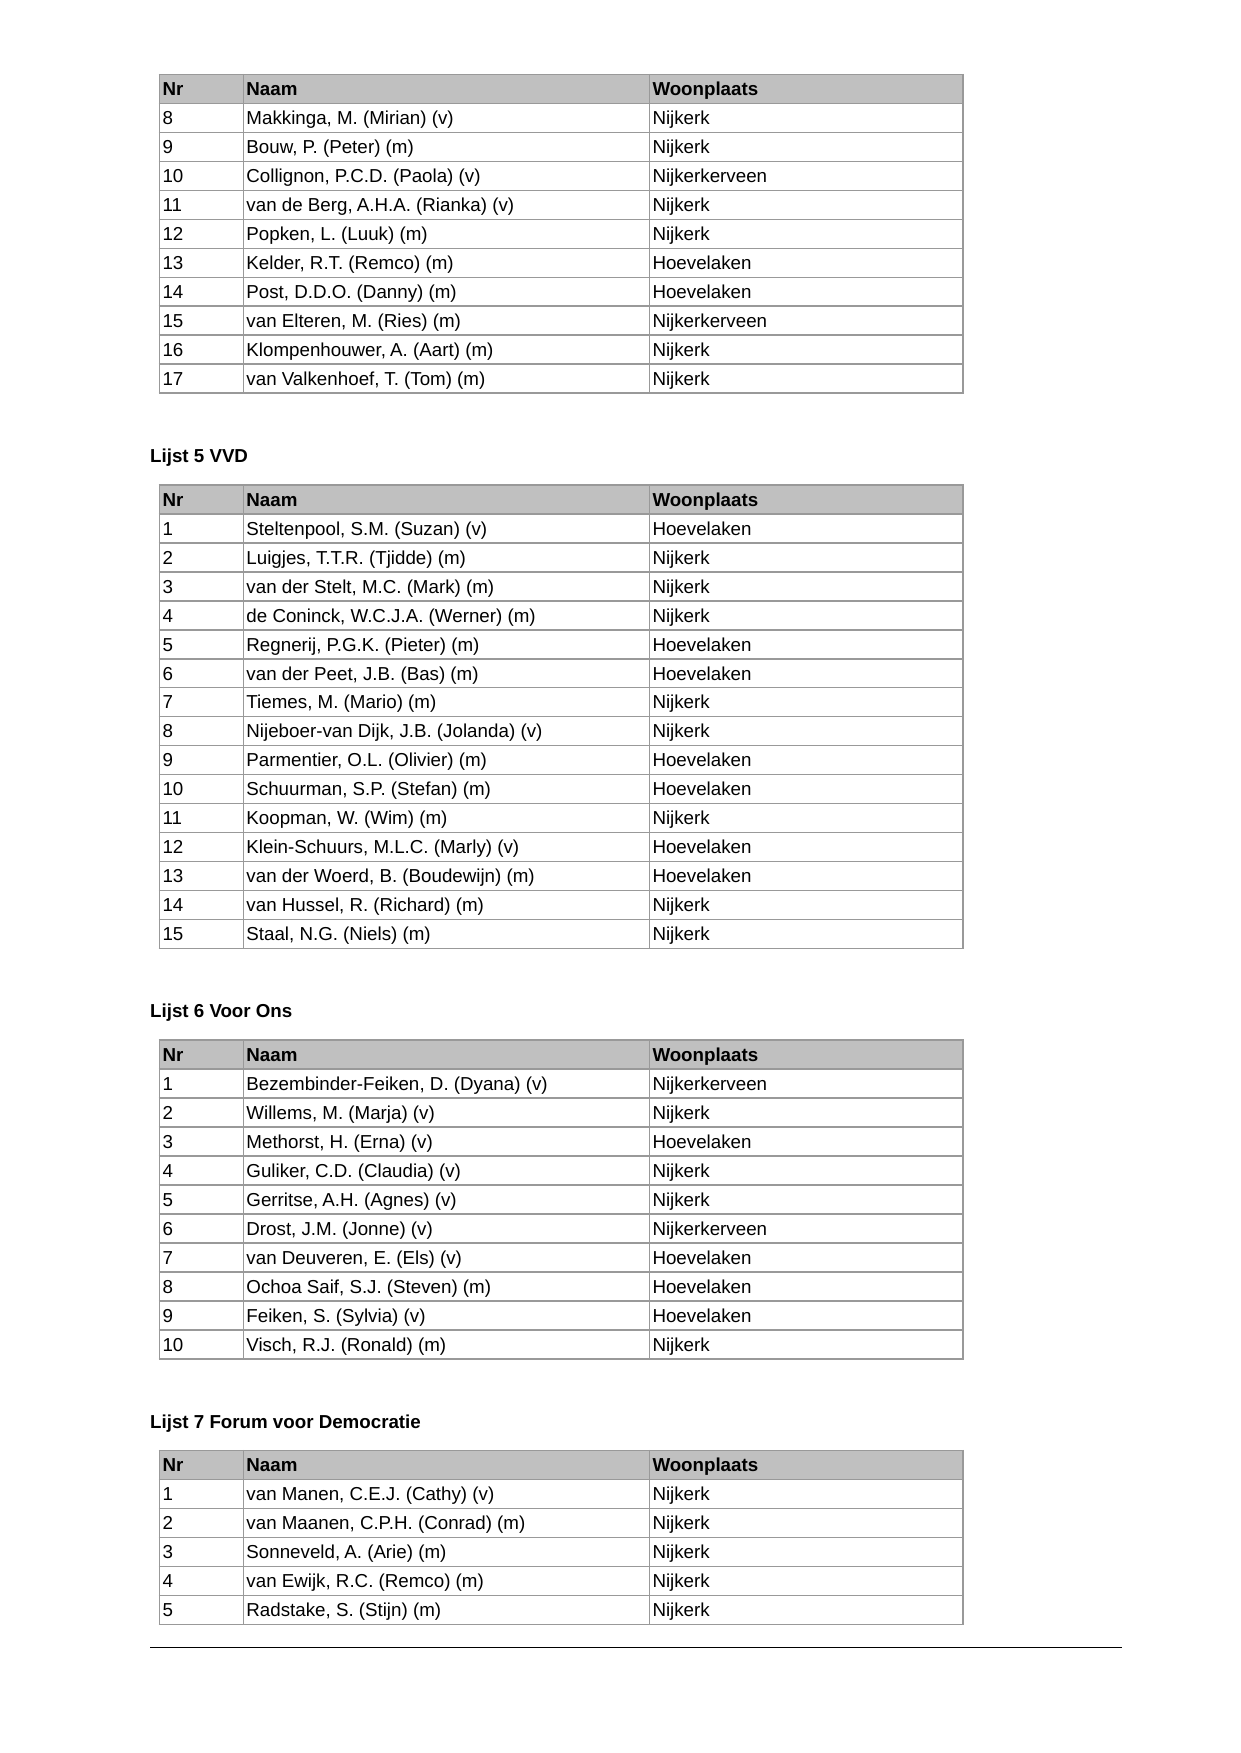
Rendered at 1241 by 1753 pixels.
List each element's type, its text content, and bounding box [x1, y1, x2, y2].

table_cell 2 [160, 1509, 243, 1537]
table_cell Nijkerk [650, 1509, 962, 1537]
table_cell van Ewijk, R.C. (Remco) (m) [244, 1567, 649, 1594]
table_cell 1 [160, 1480, 243, 1508]
text Lijst 5 VVD [150, 445, 1122, 466]
table_cell Nijkerk [650, 688, 962, 716]
table_cell van Valkenhoef, T. (Tom) (m) [244, 365, 649, 392]
table_cell 9 [160, 133, 243, 161]
table_cell Nijkerk [650, 891, 962, 918]
table_cell van Deuveren, E. (Els) (v) [244, 1244, 649, 1271]
table_cell Nijkerk [650, 1157, 962, 1184]
table_cell 5 [160, 1186, 243, 1213]
table_cell 8 [160, 104, 243, 132]
table_cell Nijkerk [650, 365, 962, 392]
table_cell Drost, J.M. (Jonne) (v) [244, 1215, 649, 1242]
table_cell van Maanen, C.P.H. (Conrad) (m) [244, 1509, 649, 1537]
table_cell 15 [160, 307, 243, 334]
table_header Nr [160, 486, 243, 513]
table_cell Bezembinder-Feiken, D. (Dyana) (v) [244, 1070, 649, 1097]
table_cell Guliker, C.D. (Claudia) (v) [244, 1157, 649, 1184]
table_cell 14 [160, 891, 243, 918]
table_cell Hoevelaken [650, 1273, 962, 1300]
table_cell Nijkerkerveen [650, 307, 962, 334]
table_cell de Coninck, W.C.J.A. (Werner) (m) [244, 602, 649, 629]
table_cell Nijkerk [650, 1186, 962, 1213]
table_cell Nijkerk [650, 602, 962, 629]
table_cell 17 [160, 365, 243, 392]
table_cell 3 [160, 1538, 243, 1566]
table_cell Nijkerk [650, 804, 962, 832]
text Lijst 6 Voor Ons [150, 1000, 1122, 1022]
table_cell Hoevelaken [650, 833, 962, 861]
table_cell Hoevelaken [650, 1128, 962, 1155]
table_header Nr [160, 1451, 243, 1479]
table_cell Bouw, P. (Peter) (m) [244, 133, 649, 161]
table_cell 1 [160, 1070, 243, 1097]
table_header Woonplaats [650, 486, 962, 513]
table_cell 2 [160, 1099, 243, 1126]
table_cell Nijkerk [650, 1596, 962, 1623]
table_cell Hoevelaken [650, 775, 962, 803]
table_cell Luigjes, T.T.R. (Tjidde) (m) [244, 544, 649, 571]
table_cell Hoevelaken [650, 660, 962, 687]
table_cell Nijkerk [650, 133, 962, 161]
table_cell Nijkerk [650, 573, 962, 600]
table_cell 9 [160, 1302, 243, 1329]
table_header Nr [160, 1041, 243, 1068]
table_cell Tiemes, M. (Mario) (m) [244, 688, 649, 716]
table_cell 3 [160, 1128, 243, 1155]
table_cell Hoevelaken [650, 278, 962, 305]
table_cell Ochoa Saif, S.J. (Steven) (m) [244, 1273, 649, 1300]
table_cell Gerritse, A.H. (Agnes) (v) [244, 1186, 649, 1213]
table_cell Klompenhouwer, A. (Aart) (m) [244, 336, 649, 363]
table_cell 15 [160, 920, 243, 947]
table_cell Willems, M. (Marja) (v) [244, 1099, 649, 1126]
table_cell Nijeboer-van Dijk, J.B. (Jolanda) (v) [244, 717, 649, 745]
table_cell Parmentier, O.L. (Olivier) (m) [244, 746, 649, 774]
table_cell Hoevelaken [650, 631, 962, 658]
table_cell van Hussel, R. (Richard) (m) [244, 891, 649, 918]
table_cell van der Peet, J.B. (Bas) (m) [244, 660, 649, 687]
table_cell Hoevelaken [650, 746, 962, 774]
table_cell Nijkerk [650, 1099, 962, 1126]
table_cell Collignon, P.C.D. (Paola) (v) [244, 162, 649, 189]
table_cell Nijkerk [650, 920, 962, 947]
table_cell van Elteren, M. (Ries) (m) [244, 307, 649, 334]
table_cell Nijkerk [650, 336, 962, 363]
table_cell Koopman, W. (Wim) (m) [244, 804, 649, 832]
table_header Woonplaats [650, 1041, 962, 1068]
table_cell van der Woerd, B. (Boudewijn) (m) [244, 862, 649, 889]
table_cell 5 [160, 631, 243, 658]
table_cell Hoevelaken [650, 249, 962, 276]
table_cell Staal, N.G. (Niels) (m) [244, 920, 649, 947]
table_cell 10 [160, 775, 243, 803]
table_cell 4 [160, 602, 243, 629]
table_cell Methorst, H. (Erna) (v) [244, 1128, 649, 1155]
table_cell Hoevelaken [650, 1244, 962, 1271]
table_cell Hoevelaken [650, 515, 962, 542]
table_cell Steltenpool, S.M. (Suzan) (v) [244, 515, 649, 542]
table_cell Sonneveld, A. (Arie) (m) [244, 1538, 649, 1566]
table_cell 3 [160, 573, 243, 600]
table_cell 8 [160, 1273, 243, 1300]
table_cell Popken, L. (Luuk) (m) [244, 220, 649, 247]
table_header Naam [244, 486, 649, 513]
table_cell Nijkerkerveen [650, 162, 962, 189]
table_cell 9 [160, 746, 243, 774]
table_cell Regnerij, P.G.K. (Pieter) (m) [244, 631, 649, 658]
table_cell van Manen, C.E.J. (Cathy) (v) [244, 1480, 649, 1508]
table_cell Nijkerkerveen [650, 1215, 962, 1242]
table_cell Post, D.D.O. (Danny) (m) [244, 278, 649, 305]
table_cell Nijkerkerveen [650, 1070, 962, 1097]
table_cell Nijkerk [650, 1538, 962, 1566]
table_cell Visch, R.J. (Ronald) (m) [244, 1331, 649, 1358]
table_cell 6 [160, 1215, 243, 1242]
table_cell Nijkerk [650, 1331, 962, 1358]
table_cell Hoevelaken [650, 862, 962, 889]
table_header Woonplaats [650, 1451, 962, 1479]
table_cell 5 [160, 1596, 243, 1623]
table_cell Schuurman, S.P. (Stefan) (m) [244, 775, 649, 803]
table_cell 10 [160, 162, 243, 189]
table_cell Radstake, S. (Stijn) (m) [244, 1596, 649, 1623]
table_header Naam [244, 75, 649, 103]
table_cell 7 [160, 688, 243, 716]
table_cell 11 [160, 804, 243, 832]
table_cell Makkinga, M. (Mirian) (v) [244, 104, 649, 132]
table_cell Nijkerk [650, 191, 962, 218]
table_header Naam [244, 1451, 649, 1479]
text Lijst 7 Forum voor Democratie [150, 1411, 1122, 1432]
table_cell Nijkerk [650, 220, 962, 247]
table_cell 12 [160, 833, 243, 861]
table_cell Feiken, S. (Sylvia) (v) [244, 1302, 649, 1329]
table_cell Nijkerk [650, 544, 962, 571]
table_cell Nijkerk [650, 1567, 962, 1594]
table_cell 10 [160, 1331, 243, 1358]
table_cell 1 [160, 515, 243, 542]
table_cell 7 [160, 1244, 243, 1271]
table_cell Nijkerk [650, 1480, 962, 1508]
table_cell 8 [160, 717, 243, 745]
table_header Woonplaats [650, 75, 962, 103]
table_header Naam [244, 1041, 649, 1068]
table_cell 6 [160, 660, 243, 687]
table_cell Nijkerk [650, 717, 962, 745]
table_cell 16 [160, 336, 243, 363]
table_cell 4 [160, 1567, 243, 1594]
table_cell Nijkerk [650, 104, 962, 132]
table_cell 2 [160, 544, 243, 571]
table_cell van der Stelt, M.C. (Mark) (m) [244, 573, 649, 600]
table_cell 12 [160, 220, 243, 247]
table_cell 13 [160, 862, 243, 889]
table_cell Klein-Schuurs, M.L.C. (Marly) (v) [244, 833, 649, 861]
table_header Nr [160, 75, 243, 103]
table_cell 11 [160, 191, 243, 218]
table_cell Kelder, R.T. (Remco) (m) [244, 249, 649, 276]
table_cell 13 [160, 249, 243, 276]
table_cell Hoevelaken [650, 1302, 962, 1329]
table_cell 14 [160, 278, 243, 305]
table_cell 4 [160, 1157, 243, 1184]
table_cell van de Berg, A.H.A. (Rianka) (v) [244, 191, 649, 218]
